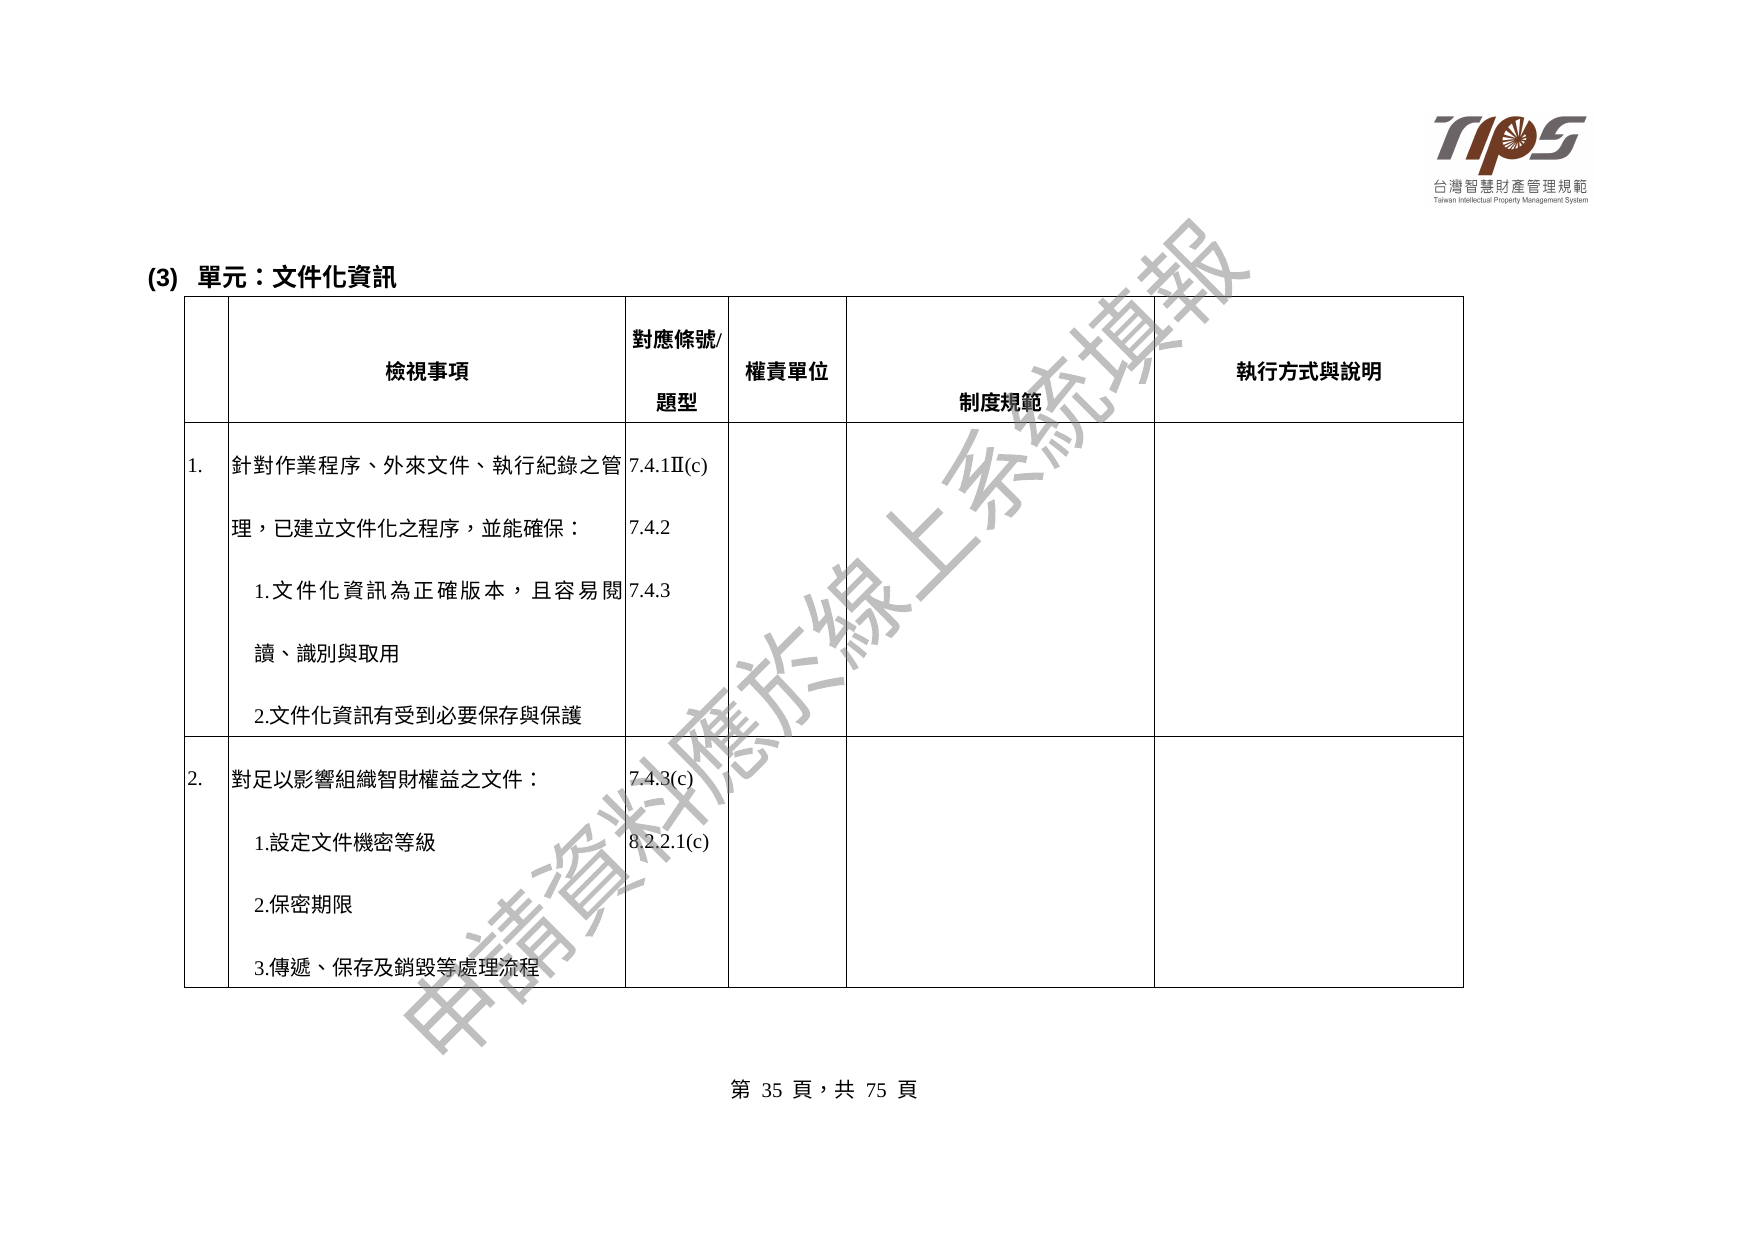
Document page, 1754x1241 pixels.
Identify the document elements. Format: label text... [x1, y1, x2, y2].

table_cell [834, 621, 842, 634]
table_cell [185, 737, 228, 987]
table_cell 7.4.1Ⅱ(c) 7.4.2 7.4.3 [626, 423, 728, 736]
table_header [185, 297, 228, 422]
table_cell [729, 423, 846, 736]
table_header 制度規範 [847, 297, 1154, 422]
list [1173, 234, 1594, 296]
table_cell [1155, 423, 1463, 736]
table_cell [847, 423, 1154, 736]
table_cell [847, 578, 872, 603]
table_header 對應條號/題型 [626, 297, 728, 422]
table_header 權責單位 [729, 297, 846, 422]
table_cell [1155, 737, 1463, 987]
table_header 檢視事項 [229, 297, 625, 422]
table_cell [847, 737, 1154, 987]
table_cell [729, 737, 846, 987]
list 單元：文件化資訊 [147, 234, 1213, 296]
table_cell [185, 423, 228, 736]
table_cell 對足以影響組織智財權益之文件： 1.設定文件機密等級 2.保密期限 3.傳遞、保存及銷毀等處理流程 [229, 737, 625, 987]
table_header 執行方式與說明 [1155, 297, 1463, 422]
table_cell [729, 737, 737, 746]
table_cell [847, 568, 862, 587]
table_cell 針對作業程序、外來文件、執行紀錄之管理，已建立文件化之程序，並能確保： 1.文件化資訊為正確版本，且容易閱讀、識別與取用 2.文件化資訊有受到必要保存與保護 [229, 423, 625, 736]
table_cell 7.4.3(c) 8.2.2.1(c) [626, 737, 728, 987]
table_cell [1036, 423, 1045, 433]
table_cell [837, 579, 846, 592]
